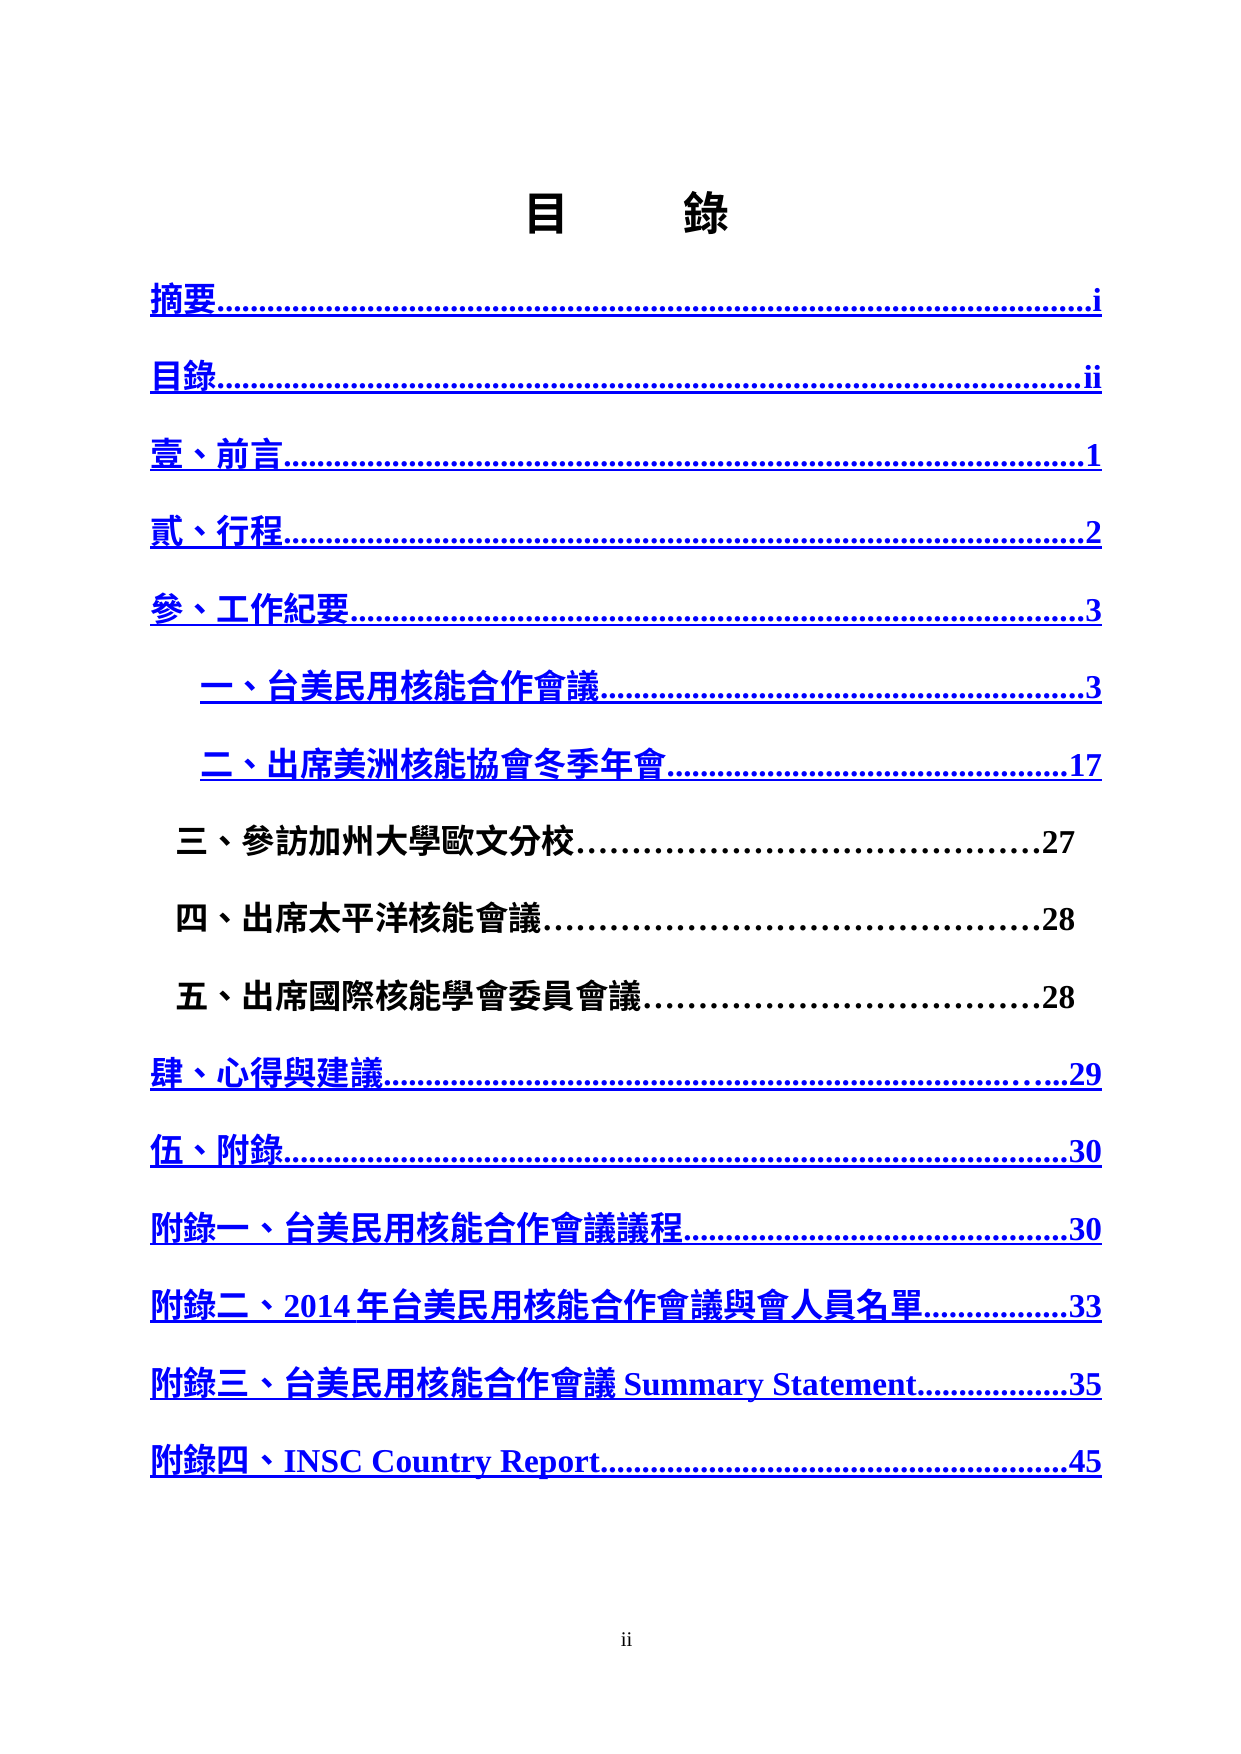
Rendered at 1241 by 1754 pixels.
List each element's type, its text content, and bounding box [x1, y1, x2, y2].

text 附錄三、台美民用核能合作會議Summary Statement 35 [150, 1356, 1103, 1405]
text 伍、附錄 30 [150, 1124, 1103, 1172]
text 目錄 ii [150, 350, 1103, 398]
text 肆、心得與建議 …...29 [150, 1047, 1103, 1095]
text 附錄二、2014年台美民用核能合作會議與會人員名單 33 [150, 1279, 1103, 1327]
text 二、出席美洲核能協會冬季年會 17 [200, 737, 1103, 786]
text 四、出席太平洋核能會議………………………………………28 [150, 892, 1103, 940]
subtitle 目 錄 [150, 169, 1103, 244]
text 附錄四、INSC Country Report 45 [150, 1434, 1103, 1482]
text 五、出席國際核能學會委員會議………………………………28 [150, 969, 1103, 1018]
text 壹、前言 1 [150, 428, 1103, 476]
text 摘要 i [150, 273, 1103, 321]
text 一、台美民用核能合作會議 3 [200, 660, 1103, 708]
text 三、參訪加州大學歐文分校……………………………………27 [150, 815, 1103, 863]
text 附錄一、台美民用核能合作會議議程 30 [150, 1202, 1103, 1250]
text 貳、行程 2 [150, 505, 1103, 553]
text 參、工作紀要 3 [150, 582, 1103, 631]
